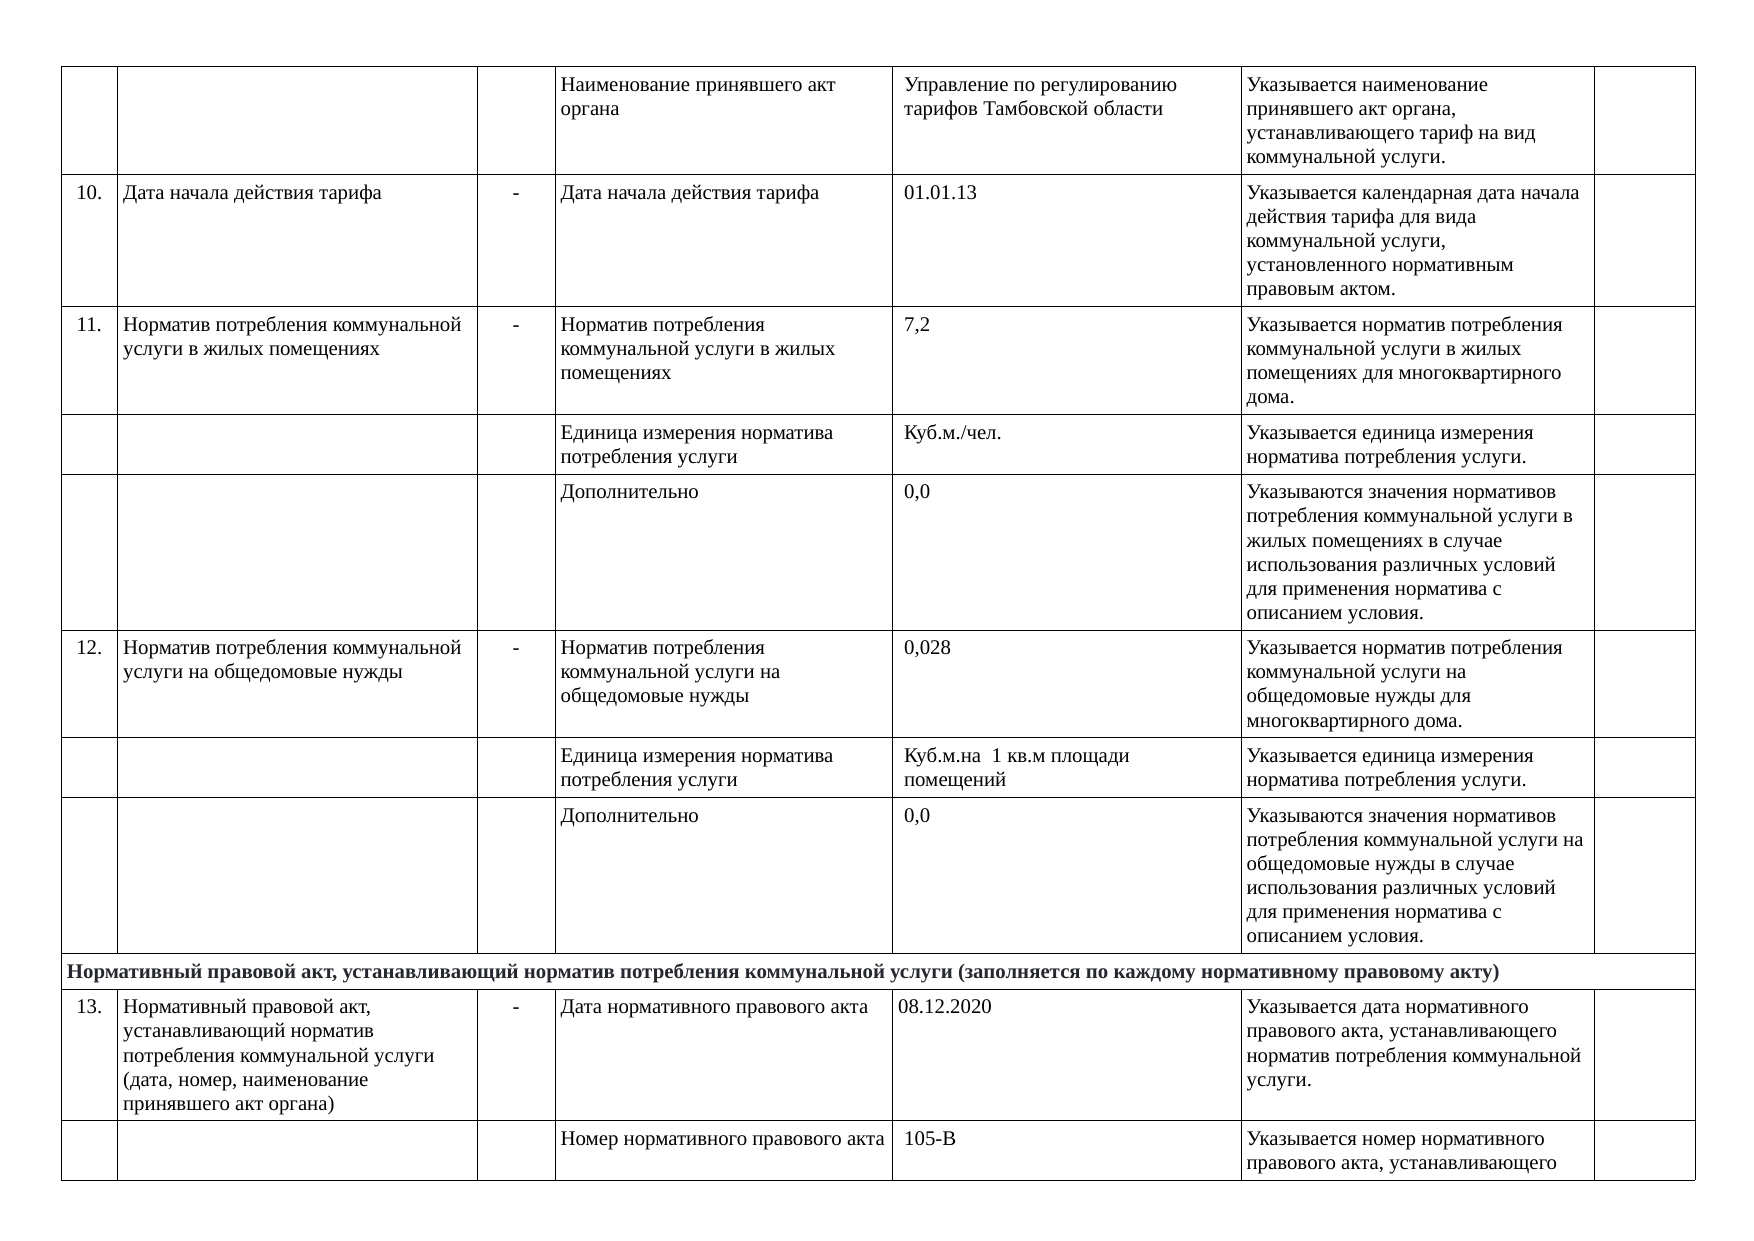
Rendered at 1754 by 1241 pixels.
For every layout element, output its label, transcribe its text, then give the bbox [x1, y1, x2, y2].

table_cell [478, 475, 555, 629]
table_cell [478, 67, 555, 174]
table_cell Указывается номер нормативного правового акта, устанавливающего [1242, 1121, 1594, 1180]
table_cell 7,2 [893, 307, 1241, 414]
table_cell Дата начала действия тарифа [556, 175, 892, 306]
table_cell [118, 738, 477, 797]
table_cell Норматив потребления коммунальной услуги в жилых помещениях [118, 307, 477, 414]
table_cell Указываются значения нормативов потребления коммунальной услуги в жилых помещениях в случае использования различных условий для применения норматива с описанием условия. [1242, 475, 1594, 629]
table_cell Дополнительно [556, 798, 892, 953]
table_cell [478, 1121, 555, 1180]
table_cell Указывается дата нормативного правового акта, устанавливающего норматив потребления коммунальной услуги. [1242, 990, 1594, 1120]
table_cell 0,028 [893, 631, 1241, 737]
table_cell Указываются значения нормативов потребления коммунальной услуги на общедомовые нужды в случае использования различных условий для применения норматива с описанием условия. [1242, 798, 1594, 953]
table_cell [478, 798, 555, 953]
table_cell 01.01.13 [893, 175, 1241, 306]
table_cell Указывается календарная дата начала действия тарифа для вида коммунальной услуги, установленного нормативным правовым актом. [1242, 175, 1594, 306]
table_cell [1595, 67, 1695, 174]
table_cell [118, 475, 477, 629]
table_cell 13. [62, 990, 117, 1120]
table_cell 08.12.2020 [893, 990, 1241, 1120]
table_cell [1595, 631, 1695, 737]
table_cell Указывается норматив потребления коммунальной услуги в жилых помещениях для многоквартирного дома. [1242, 307, 1594, 414]
table_cell Указывается единица измерения норматива потребления услуги. [1242, 415, 1594, 473]
table_cell [62, 67, 117, 174]
table_cell Номер нормативного правового акта [556, 1121, 892, 1180]
table_cell Куб.м./чел. [893, 415, 1241, 473]
table_cell Норматив потребления коммунальной услуги в жилых помещениях [556, 307, 892, 414]
table_cell 10. [62, 175, 117, 306]
table_cell [1595, 798, 1695, 953]
table_cell [478, 738, 555, 797]
table_cell Указывается норматив потребления коммунальной услуги на общедомовые нужды для многоквартирного дома. [1242, 631, 1594, 737]
table_cell [1595, 175, 1695, 306]
table_cell [118, 1121, 477, 1180]
table_cell Дата нормативного правового акта [556, 990, 892, 1120]
table_cell [62, 475, 117, 629]
table_cell Единица измерения норматива потребления услуги [556, 415, 892, 473]
table_cell Куб.м.на 1 кв.м площади помещений [893, 738, 1241, 797]
table_cell [1595, 1121, 1695, 1180]
table_cell [1595, 990, 1695, 1120]
table_cell Наименование принявшего акт органа [556, 67, 892, 174]
table_cell - [478, 631, 555, 737]
table_cell [1595, 738, 1695, 797]
table_cell 0,0 [893, 475, 1241, 629]
table_cell [1595, 475, 1695, 629]
table_cell Норматив потребления коммунальной услуги на общедомовые нужды [118, 631, 477, 737]
table_cell Нормативный правовой акт, устанавливающий норматив потребления коммунальной услуги (заполняется по каждому нормативному правовому акту) [62, 954, 1695, 988]
table_cell [62, 798, 117, 953]
table_cell 12. [62, 631, 117, 737]
table_cell [62, 415, 117, 473]
table_cell [62, 738, 117, 797]
table_cell [118, 415, 477, 473]
table_cell - [478, 990, 555, 1120]
table_cell [62, 1121, 117, 1180]
table_cell 11. [62, 307, 117, 414]
table_cell Указывается наименование принявшего акт органа, устанавливающего тариф на вид коммунальной услуги. [1242, 67, 1594, 174]
table_cell [118, 798, 477, 953]
table_cell Единица измерения норматива потребления услуги [556, 738, 892, 797]
table_cell Дополнительно [556, 475, 892, 629]
table_cell Управление по регулированию тарифов Тамбовской области [893, 67, 1241, 174]
table_cell [478, 415, 555, 473]
table_cell [1595, 415, 1695, 473]
table_cell Нормативный правовой акт, устанавливающий норматив потребления коммунальной услуги (дата, номер, наименование принявшего акт органа) [118, 990, 477, 1120]
table_cell Указывается единица измерения норматива потребления услуги. [1242, 738, 1594, 797]
table_cell 0,0 [893, 798, 1241, 953]
table_cell - [478, 175, 555, 306]
table_cell - [478, 307, 555, 414]
table_cell [1595, 307, 1695, 414]
table_cell [118, 67, 477, 174]
table_cell Дата начала действия тарифа [118, 175, 477, 306]
table_cell 105-В [893, 1121, 1241, 1180]
table_cell Норматив потребления коммунальной услуги на общедомовые нужды [556, 631, 892, 737]
